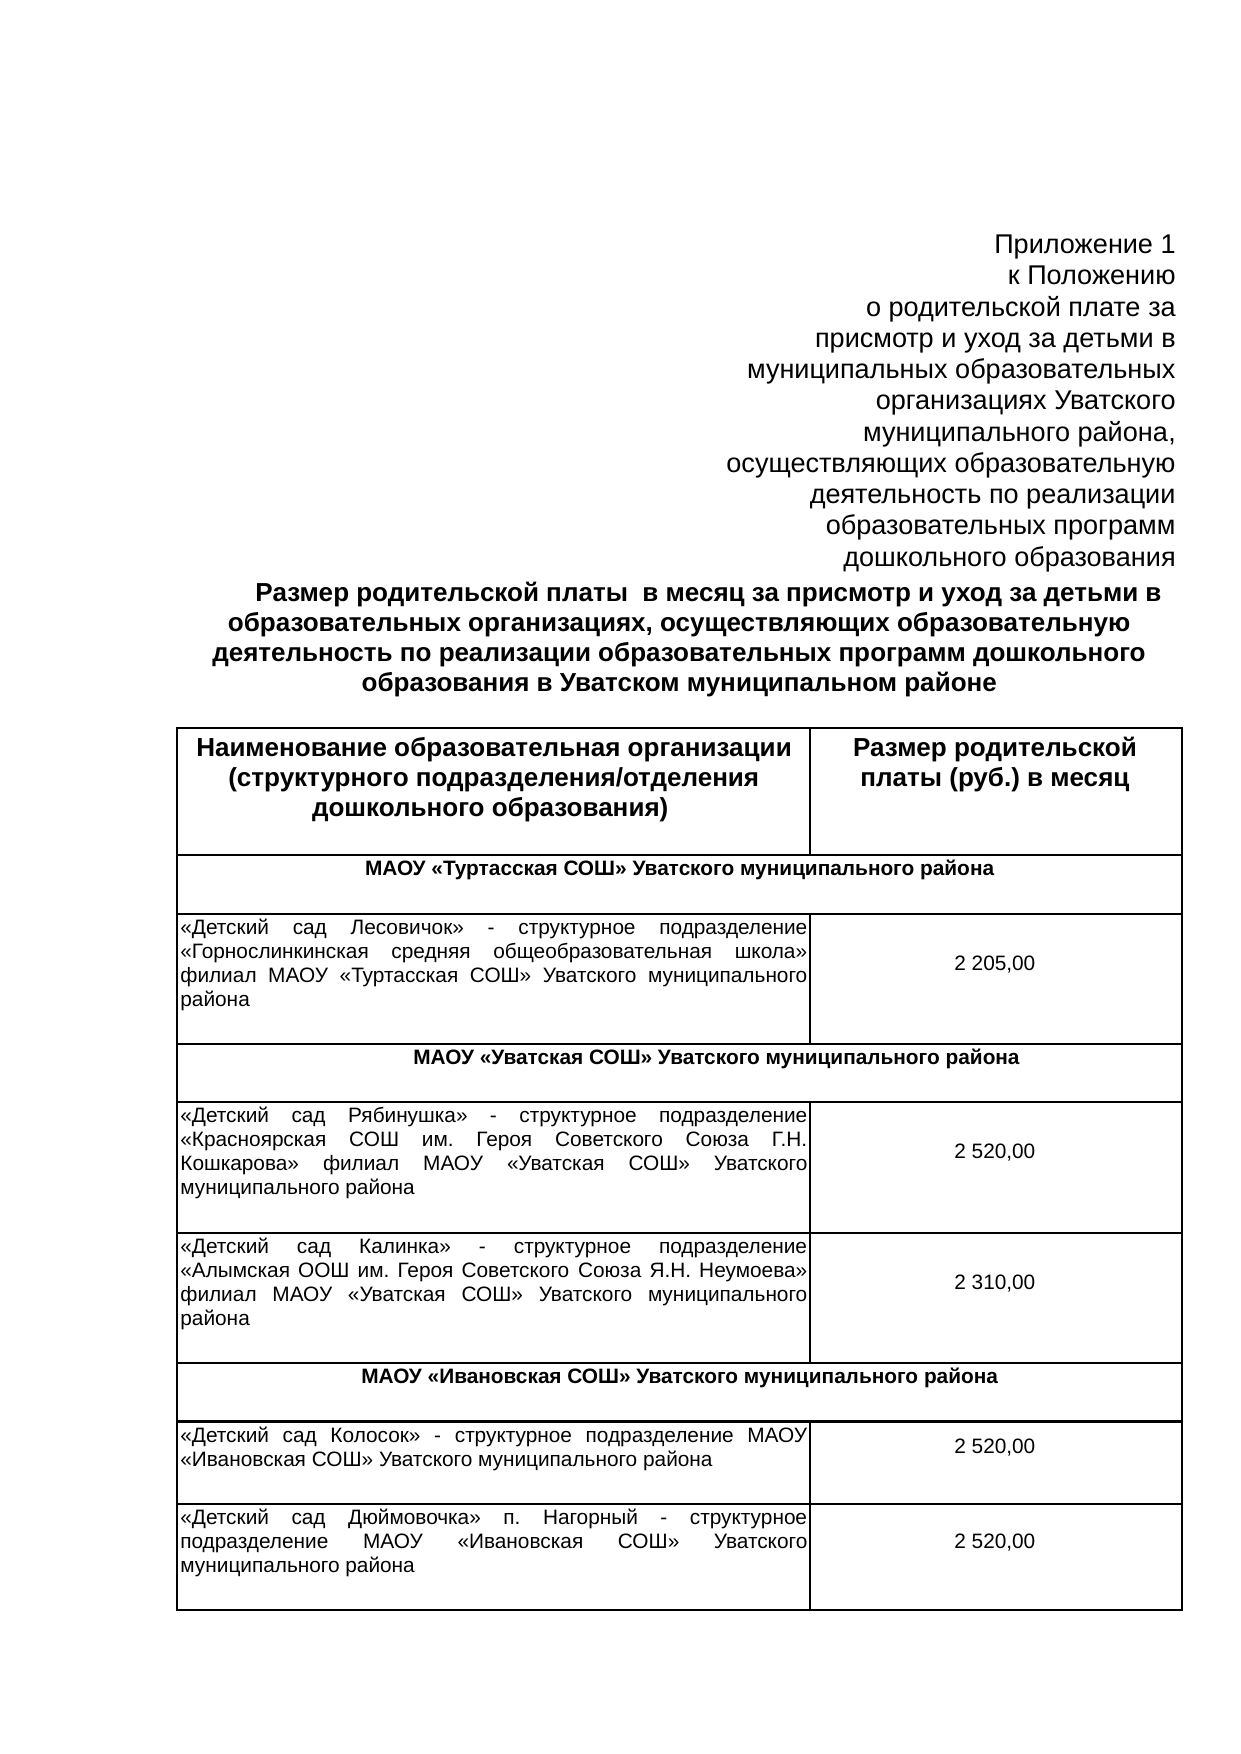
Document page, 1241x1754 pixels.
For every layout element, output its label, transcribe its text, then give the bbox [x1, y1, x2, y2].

table_cell МАОУ «Уватская СОШ» Уватского муниципального района [178, 1045, 1181, 1101]
table_header Наименование образовательная организации (структурного подразделения/отделения дошкольного образования) [178, 729, 809, 854]
table_cell 2 520,00 [811, 1505, 1181, 1609]
table_header Размер родительской платы (руб.) в месяц [811, 729, 1181, 854]
table_cell «Детский сад Рябинушка» - структурное подразделение «Красноярская СОШ им. Героя Советского Союза Г.Н. Кошкарова» филиал МАОУ «Уватская СОШ» Уватского муниципального района [178, 1103, 809, 1232]
table_cell МАОУ «Туртасская СОШ» Уватского муниципального района [178, 856, 1181, 912]
text Размер родительской платы в месяц за присмотр и уход за детьми в образовательных организациях, осуществляющих образовательную деятельность по реализации образовательных программ дошкольного образования в Уватском муниципальном районе [177, 577, 1181, 697]
table_cell МАОУ «Ивановская СОШ» Уватского муниципального района [178, 1364, 1181, 1420]
table_cell «Детский сад Лесовичок» - структурное подразделение «Горнослинкинская средняя общеобразовательная школа» филиал МАОУ «Туртасская СОШ» Уватского муниципального района [178, 915, 809, 1043]
table_cell «Детский сад Дюймовочка» п. Нагорный - структурное подразделение МАОУ «Ивановская СОШ» Уватского муниципального района [178, 1505, 809, 1609]
table_cell «Детский сад Колосок» - структурное подразделение МАОУ «Ивановская СОШ» Уватского муниципального района [178, 1423, 809, 1503]
table_header [177, 222, 679, 577]
table_cell 2 520,00 [811, 1423, 1181, 1503]
table_cell 2 205,00 [811, 915, 1181, 1043]
table_cell 2 520,00 [811, 1103, 1181, 1232]
table_cell 2 310,00 [811, 1234, 1181, 1362]
table_cell «Детский сад Калинка» - структурное подразделение «Алымская ООШ им. Героя Советского Союза Я.Н. Неумоева» филиал МАОУ «Уватская СОШ» Уватского муниципального района [178, 1234, 809, 1362]
table_header Приложение 1 к Положению о родительской плате за присмотр и уход за детьми в муниципальных образовательных организациях Уватского муниципального района, осуществляющих образовательную деятельность по реализации образовательных программ дошкольного образования [679, 222, 1181, 577]
